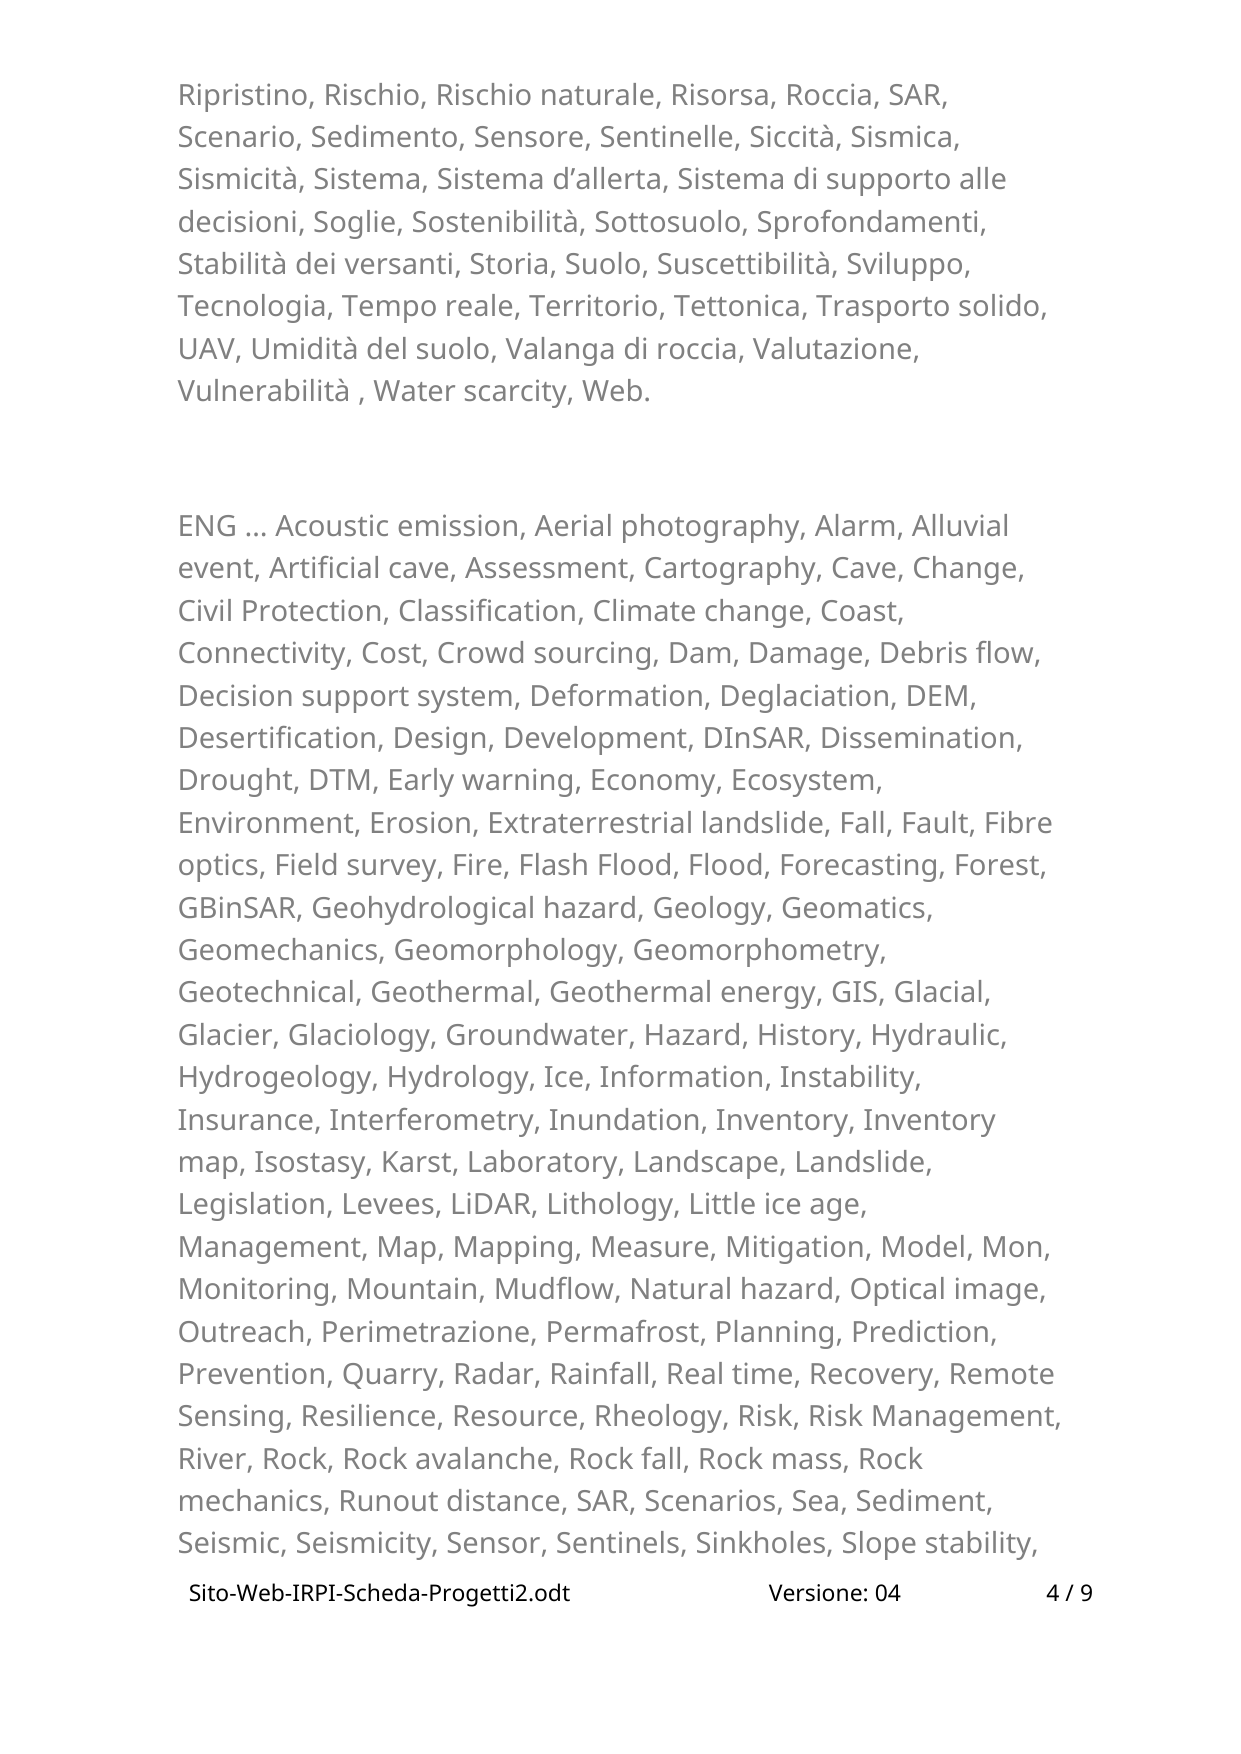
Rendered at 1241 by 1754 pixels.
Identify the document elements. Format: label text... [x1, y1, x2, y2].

text Ripristino, Rischio, Rischio naturale, Risorsa, Roccia, SAR, Scenario, Sedimento, Sensore, Sentinelle, Siccità, Sismica, Sismicità, Sistema, Sistema d’allerta, Sistema di supporto alle decisioni, Soglie, Sostenibilità, Sottosuolo, Sprofondamenti, Stabilità dei versanti, Storia, Suolo, Suscettibilità, Sviluppo, Tecnologia, Tempo reale, Territorio, Tettonica, Trasporto solido, UAV, Umidità del suolo, Valanga di roccia, Valutazione, Vulnerabilità , Water scarcity, Web. [177, 74, 1063, 410]
text ENG … Acoustic emission, Aerial photography, Alarm, Alluvial event, Artificial cave, Assessment, Cartography, Cave, Change, Civil Protection, Classification, Climate change, Coast, Connectivity, Cost, Crowd sourcing, Dam, Damage, Debris flow, Decision support system, Deformation, Deglaciation, DEM, Desertification, Design, Development, DInSAR, Dissemination, Drought, DTM, Early warning, Economy, Ecosystem, Environment, Erosion, Extraterrestrial landslide, Fall, Fault, Fibre optics, Field survey, Fire, Flash Flood, Flood, Forecasting, Forest, GBinSAR, Geohydrological hazard, Geology, Geomatics, Geomechanics, Geomorphology, Geomorphometry, Geotechnical, Geothermal, Geothermal energy, GIS, Glacial, Glacier, Glaciology, Groundwater, Hazard, History, Hydraulic, Hydrogeology, Hydrology, Ice, Information, Instability, Insurance, Interferometry, Inundation, Inventory, Inventory map, Isostasy, Karst, Laboratory, Landscape, Landslide, Legislation, Levees, LiDAR, Lithology, Little ice age, Management, Map, Mapping, Measure, Mitigation, Model, Mon, Monitoring, Mountain, Mudflow, Natural hazard, Optical image, Outreach, Perimetrazione, Permafrost, Planning, Prediction, Prevention, Quarry, Radar, Rainfall, Real time, Recovery, Remote Sensing, Resilience, Resource, Rheology, Risk, Risk Management, River, Rock, Rock avalanche, Rock fall, Rock mass, Rock mechanics, Runout distance, SAR, Scenarios, Sea, Sediment, Seismic, Seismicity, Sensor, Sentinels, Sinkholes, Slope stability, [177, 505, 1063, 1562]
